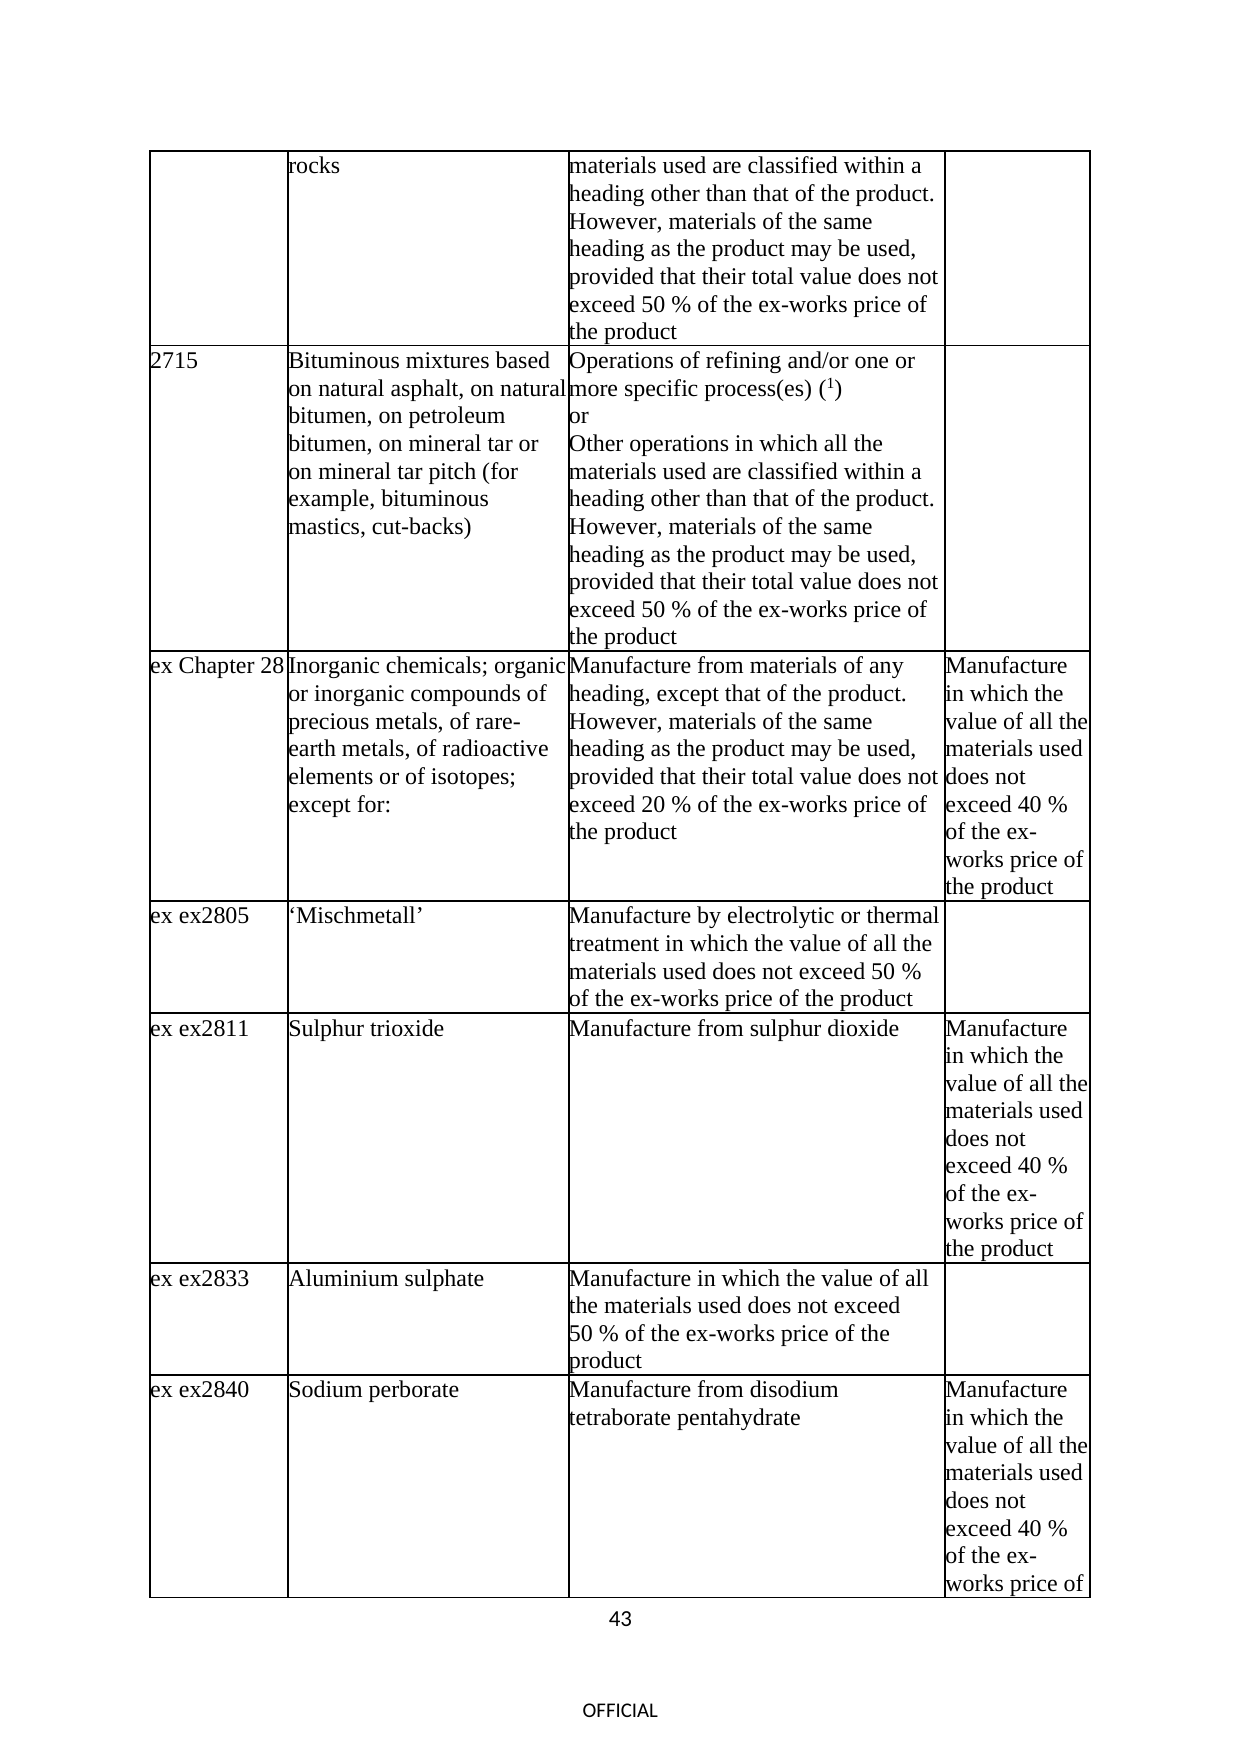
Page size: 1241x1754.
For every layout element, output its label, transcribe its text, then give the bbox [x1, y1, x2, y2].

table_cell Sodium perborate [289, 1376, 568, 1596]
table_cell Manufacture from sulphur dioxide [570, 1014, 944, 1262]
table_cell [151, 152, 287, 345]
table_cell Manufacture from disodium tetraborate pentahydrate [570, 1376, 944, 1596]
table_cell Manufacture from materials of any heading, except that of the product. However, materials of the same heading as the product may be used, provided that their total value does not exceed 20 % of the ex-works price of the product [570, 652, 944, 900]
table_cell Manufacture in which the value of all the materials used does not exceed 40 % of the ex-works price of the product [946, 652, 1089, 900]
table_cell ‘Mischmetall’ [289, 902, 568, 1012]
table_cell 2715 [151, 346, 287, 650]
table_cell ex ex2840 [151, 1376, 287, 1596]
table_cell [946, 1264, 1089, 1374]
table_cell Sulphur trioxide [289, 1014, 568, 1262]
table_cell [946, 902, 1089, 1012]
table_cell ex Chapter 28 [151, 652, 287, 900]
table_cell [946, 346, 1089, 650]
table_cell [946, 152, 1089, 345]
table_cell ex ex2833 [151, 1264, 287, 1374]
table_cell ex ex2805 [151, 902, 287, 1012]
table_cell rocks [289, 152, 568, 345]
table_cell Manufacture in which the value of all the materials used does not exceed 50 % of the ex-works price of the product [570, 1264, 944, 1374]
table_cell Inorganic chemicals; organic or inorganic compounds of precious metals, of rare-earth metals, of radioactive elements or of isotopes; except for: [289, 652, 568, 900]
table_cell ex ex2811 [151, 1014, 287, 1262]
table_cell Manufacture in which the value of all the materials used does not exceed 40 % of the ex-works price of [946, 1376, 1089, 1596]
table_cell Manufacture in which the value of all the materials used does not exceed 40 % of the ex-works price of the product [946, 1014, 1089, 1262]
table_cell Manufacture by electrolytic or thermal treatment in which the value of all the materials used does not exceed 50 % of the ex-works price of the product [570, 902, 944, 1012]
table_cell Operations of refining and/or one or more specific process(es) (1) or Other operations in which all the materials used are classified within a heading other than that of the product. However, materials of the same heading as the product may be used, provided that their total value does not exceed 50 % of the ex-works price of the product [570, 346, 944, 650]
table_cell Aluminium sulphate [289, 1264, 568, 1374]
table_cell materials used are classified within a heading other than that of the product. However, materials of the same heading as the product may be used, provided that their total value does not exceed 50 % of the ex-works price of the product [570, 152, 944, 345]
table_cell Bituminous mixtures based on natural asphalt, on natural bitumen, on petroleum bitumen, on mineral tar or on mineral tar pitch (for example, bituminous mastics, cut-backs) [289, 346, 568, 650]
